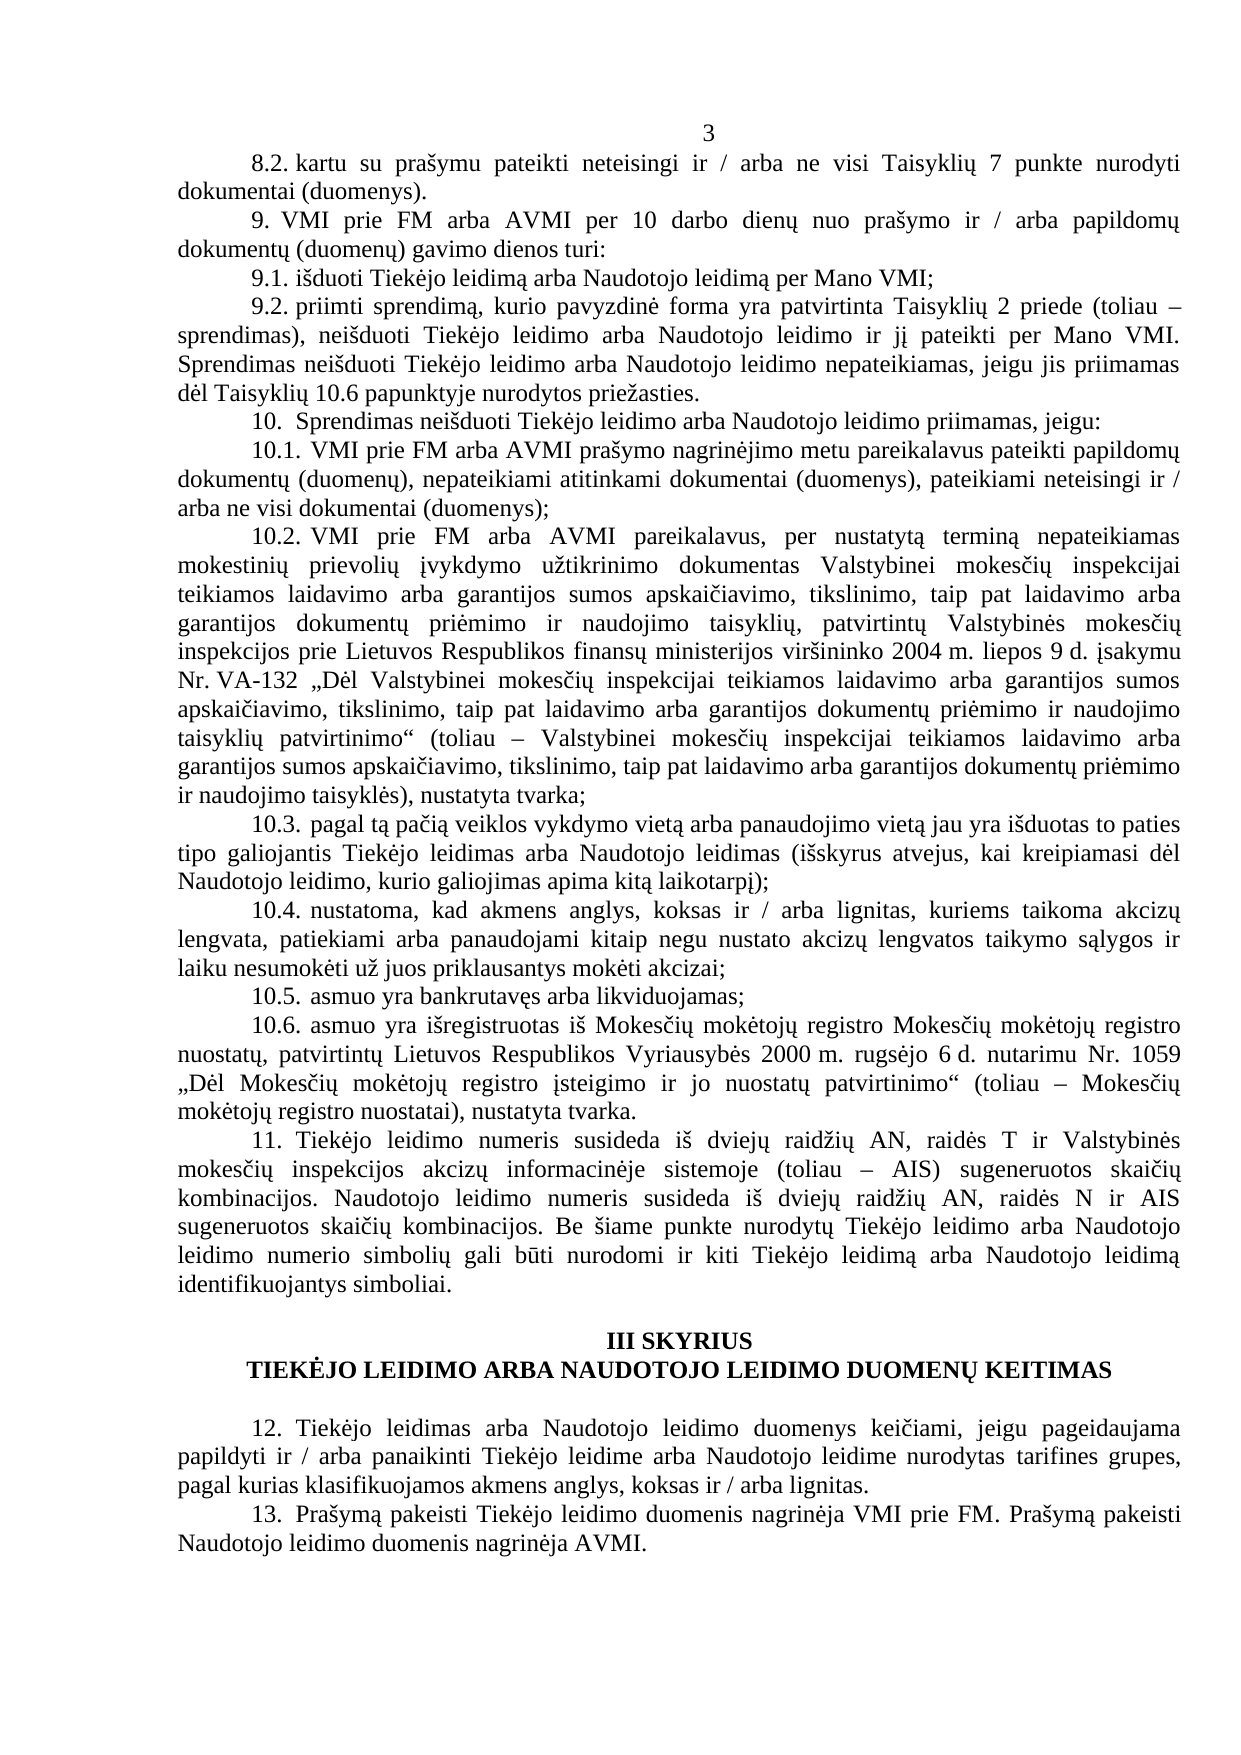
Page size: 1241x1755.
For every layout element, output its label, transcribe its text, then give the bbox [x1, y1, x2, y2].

text 10. Sprendimas neišduoti Tiekėjo leidimo arba Naudotojo leidimo priimamas, jeigu: [177, 406, 1181, 435]
text 10.3. pagal tą pačią veiklos vykdymo vietą arba panaudojimo vietą jau yra išduotas to paties tipo galiojantis Tiekėjo leidimas arba Naudotojo leidimas (išskyrus atvejus, kai kreipiamasi dėl Naudotojo leidimo, kurio galiojimas apima kitą laikotarpį); [177, 809, 1181, 895]
text 10.6. asmuo yra išregistruotas iš Mokesčių mokėtojų registro Mokesčių mokėtojų registro nuostatų, patvirtintų Lietuvos Respublikos Vyriausybės 2000 m. rugsėjo 6 d. nutarimu Nr. 1059 „Dėl Mokesčių mokėtojų registro įsteigimo ir jo nuostatų patvirtinimo“ (toliau – Mokesčių mokėtojų registro nuostatai), nustatyta tvarka. [177, 1010, 1181, 1125]
text 8.2. kartu su prašymu pateikti neteisingi ir / arba ne visi Taisyklių 7 punkte nurodyti dokumentai (duomenys). [177, 148, 1181, 205]
text 10.1. VMI prie FM arba AVMI prašymo nagrinėjimo metu pareikalavus pateikti papildomų dokumentų (duomenų), nepateikiami atitinkami dokumentai (duomenys), pateikiami neteisingi ir / arba ne visi dokumentai (duomenys); [177, 435, 1181, 521]
text TIEKĖJO LEIDIMO ARBA NAUDOTOJO LEIDIMO DUOMENŲ KEITIMAS [177, 1355, 1181, 1384]
text 9.1. išduoti Tiekėjo leidimą arba Naudotojo leidimą per Mano VMI; [177, 263, 1181, 291]
text 10.5. asmuo yra bankrutavęs arba likviduojamas; [177, 981, 1181, 1010]
text 13. Prašymą pakeisti Tiekėjo leidimo duomenis nagrinėja VMI prie FM. Prašymą pakeisti Naudotojo leidimo duomenis nagrinėja AVMI. [177, 1499, 1181, 1556]
text III SKYRIUS [177, 1326, 1181, 1355]
text 9. VMI prie FM arba AVMI per 10 darbo dienų nuo prašymo ir / arba papildomų dokumentų (duomenų) gavimo dienos turi: [177, 205, 1181, 263]
text 12. Tiekėjo leidimas arba Naudotojo leidimo duomenys keičiami, jeigu pageidaujama papildyti ir / arba panaikinti Tiekėjo leidime arba Naudotojo leidime nurodytas tarifines grupes, pagal kurias klasifikuojamos akmens anglys, koksas ir / arba lignitas. [177, 1413, 1181, 1499]
text 10.4. nustatoma, kad akmens anglys, koksas ir / arba lignitas, kuriems taikoma akcizų lengvata, patiekiami arba panaudojami kitaip negu nustato akcizų lengvatos taikymo sąlygos ir laiku nesumokėti už juos priklausantys mokėti akcizai; [177, 895, 1181, 981]
text 9.2. priimti sprendimą, kurio pavyzdinė forma yra patvirtinta Taisyklių 2 priede (toliau ‒ sprendimas), neišduoti Tiekėjo leidimo arba Naudotojo leidimo ir jį pateikti per Mano VMI. Sprendimas neišduoti Tiekėjo leidimo arba Naudotojo leidimo nepateikiamas, jeigu jis priimamas dėl Taisyklių 10.6 papunktyje nurodytos priežasties. [177, 291, 1181, 406]
text 10.2. VMI prie FM arba AVMI pareikalavus, per nustatytą terminą nepateikiamas mokestinių prievolių įvykdymo užtikrinimo dokumentas Valstybinei mokesčių inspekcijai teikiamos laidavimo arba garantijos sumos apskaičiavimo, tikslinimo, taip pat laidavimo arba garantijos dokumentų priėmimo ir naudojimo taisyklių, patvirtintų Valstybinės mokesčių inspekcijos prie Lietuvos Respublikos finansų ministerijos viršininko 2004 m. liepos 9 d. įsakymu Nr. VA-132 „Dėl Valstybinei mokesčių inspekcijai teikiamos laidavimo arba garantijos sumos apskaičiavimo, tikslinimo, taip pat laidavimo arba garantijos dokumentų priėmimo ir naudojimo taisyklių patvirtinimo“ (toliau – Valstybinei mokesčių inspekcijai teikiamos laidavimo arba garantijos sumos apskaičiavimo, tikslinimo, taip pat laidavimo arba garantijos dokumentų priėmimo ir naudojimo taisyklės), nustatyta tvarka; [177, 521, 1181, 809]
text 11. Tiekėjo leidimo numeris susideda iš dviejų raidžių AN, raidės T ir Valstybinės mokesčių inspekcijos akcizų informacinėje sistemoje (toliau ‒ AIS) sugeneruotos skaičių kombinacijos. Naudotojo leidimo numeris susideda iš dviejų raidžių AN, raidės N ir AIS sugeneruotos skaičių kombinacijos. Be šiame punkte nurodytų Tiekėjo leidimo arba Naudotojo leidimo numerio simbolių gali būti nurodomi ir kiti Tiekėjo leidimą arba Naudotojo leidimą identifikuojantys simboliai. [177, 1125, 1181, 1298]
